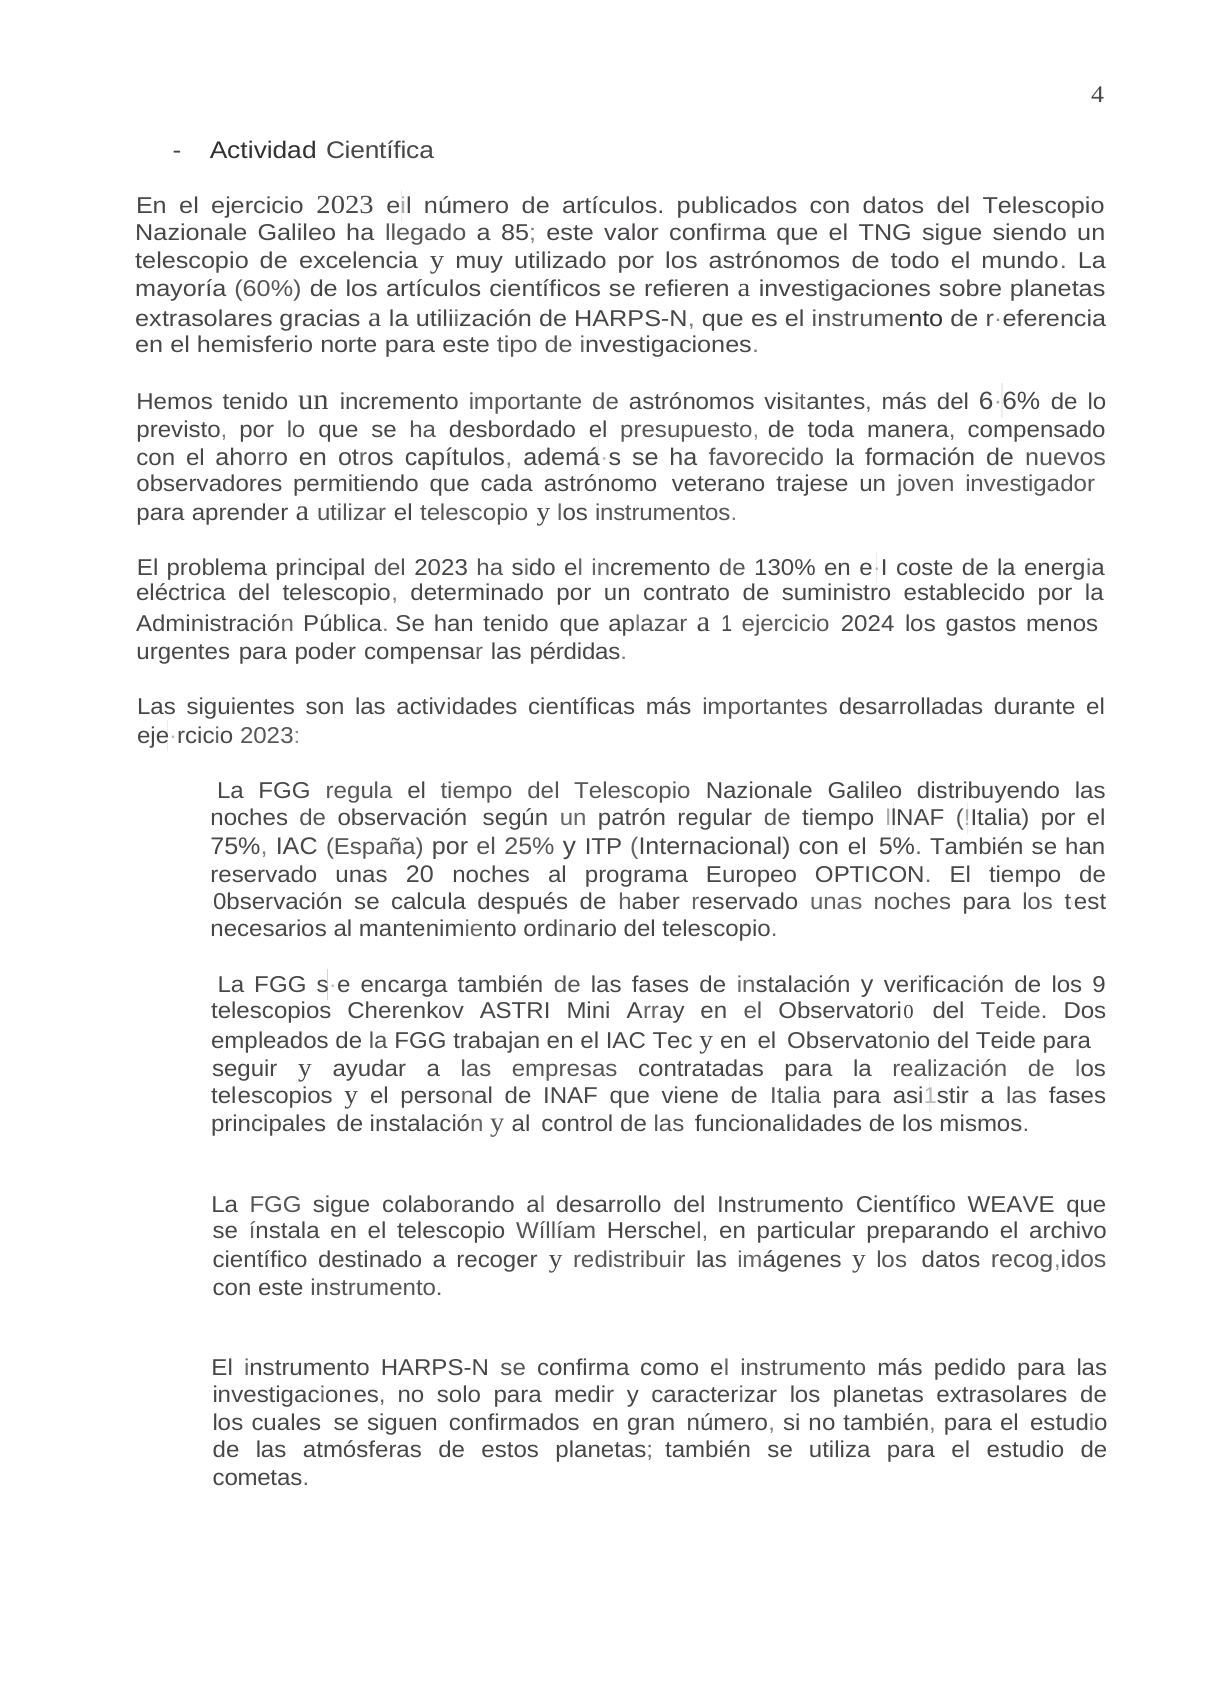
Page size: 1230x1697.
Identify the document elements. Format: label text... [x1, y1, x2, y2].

text El instrumento HARPS-N se confirma como el instrumento más pedido para las investigacion1es, no solo para medir y caracterizar los planetas extrasolares de los cuales se siguen confirmados en gran número, si no también, para el estudio de las atmósferas de estos planetas; también se utiliza para el estudio de cometas. [211, 1354, 1107, 1490]
text - Actividad Científica [172, 136, 1131, 163]
text seguir y ayudar a las empresas contratadas para la realización de los tel1escopios y el personal de INAF que viene de Italia para asi1stir a las fases principales de instalación y al control de las funcionalidades de los mismos. [211, 1055, 1106, 1137]
text para aprender a utilizar el telescopio y los instrumentos. [136, 497, 1131, 526]
text La FGG sigue colaborando al desarrollo del Instrumento Científico WEAVE que se ínstala en el telescopio Wíllíam Herschel, en particular preparando el archivo científico destinado a recoger y redistribuir las imágenes y los datos recog,idos con este instrumento. [211, 1191, 1107, 1300]
text La FGG s·e encarga también de las fases de instalación y verificación de los 9 telescopios Cherenkov ASTRI Mini Array en el Observatori10 del Teide. Dos empleados de la FGG trabajan en el IAC Tec y en el Observatonio del Teide para [211, 970, 1106, 1054]
text La FGG regula el tiempo del Telescopio Nazionale Galileo distribuyendo las noches de observación según un patrón regular de tiempo llNAF (!Italia) por el 75%, IAC (España) por el 25% y ITP (Internacional) con el 5%. También se han reservado unas 20 noches al programa Europeo OPTICON. El tiempo de 10bservación se calcula después de haber reservado unas noches para los t1est necesarios al mantenimiento ordinario del telescopio. [210, 777, 1106, 941]
text En el ejercicio 2023 eil número de artículos. publicados con datos del Telescopio Nazionale Galileo ha llegado a 85; este valor confirma que el TNG sigue siendo un telescopio de excelencia y muy utilizado por los astrónomos de todo el mundo. La mayoría (60%) de los artículos científicos se refieren a investigaciones sobre planetas extrasolares gracias a la utiliización de HARPS-N, que es el instrumento de r·eferencia en el hemisferio norte para este tipo de investigaciones. [135, 191, 1106, 358]
text El problema principal del 2023 ha sido el incremento de 130% en e·I coste de la energia eléctrica del telescopio, determinado por un contrato de suministro establecido por la Administración Pública. Se han tenido que aplazar a 1 ejercicio 2024 los gastos menos [136, 555, 1105, 637]
text Las siguientes son las actividades científicas más importantes desarrolladas durante el eje·rcicio 2023: [137, 693, 1105, 748]
text Hemos tenido un incremento importante de astrónomos visitantes, más del 6·6% de lo previsto, por lo que se ha desbordado el presupuesto, de toda manera, compensado con el ahorro en otros capítulos, ademá·s se ha favorecido la formación de nuevos observadores permitiendo que cada astrónomo veterano trajese un joven investigador [136, 382, 1106, 497]
text urgentes para poder compensar las pérdidas. [136, 638, 1131, 664]
